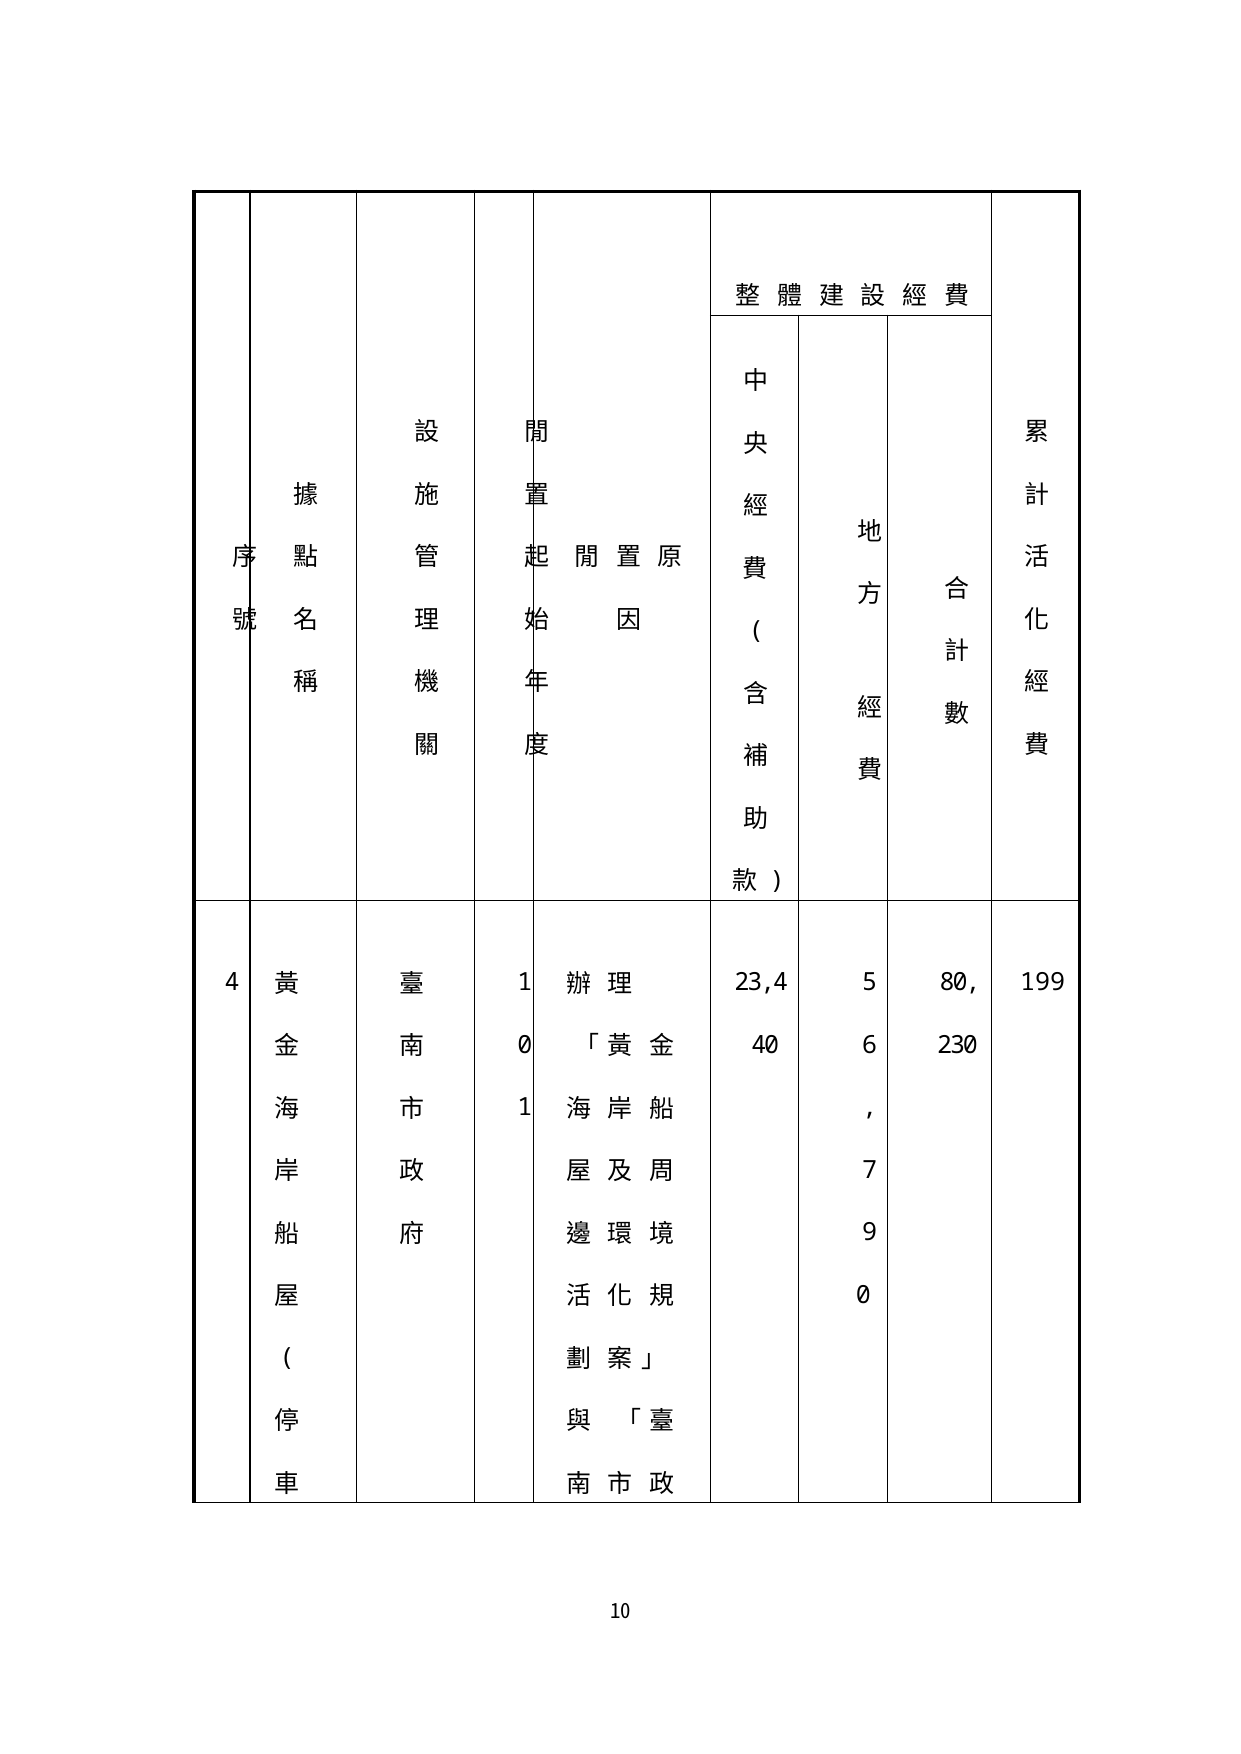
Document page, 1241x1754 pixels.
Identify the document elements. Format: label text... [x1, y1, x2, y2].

table_header 閒置起始年度 [475, 193, 533, 899]
table_header 整體建設經費 [711, 193, 991, 314]
table_cell 中央經費(含補助款) [711, 316, 798, 899]
table_cell 合計數 [888, 316, 991, 899]
table_header 據點名稱 [251, 193, 356, 899]
table_cell 56,790 [799, 901, 887, 1502]
table_cell 199 [992, 901, 1078, 1502]
table_cell 4 [196, 901, 249, 1502]
table_header 閒置原因 [534, 193, 710, 899]
table_cell 23,440 [711, 901, 798, 1502]
table_cell 地方 經費 [799, 316, 887, 899]
table_cell 黃金海岸船屋(停車 [251, 901, 356, 1502]
table_header 設施管理機關 [357, 193, 474, 899]
table_header 累計活化經費 [992, 193, 1078, 899]
table_header 序號 [196, 193, 249, 899]
table_cell 辦理「黃金海岸船屋及周邊環境活化規劃案」與「臺南市政 [534, 901, 710, 1502]
table_cell 101 [475, 901, 533, 1502]
table_cell 80,230 [888, 901, 991, 1502]
table_cell 臺南市政府 [357, 901, 474, 1502]
